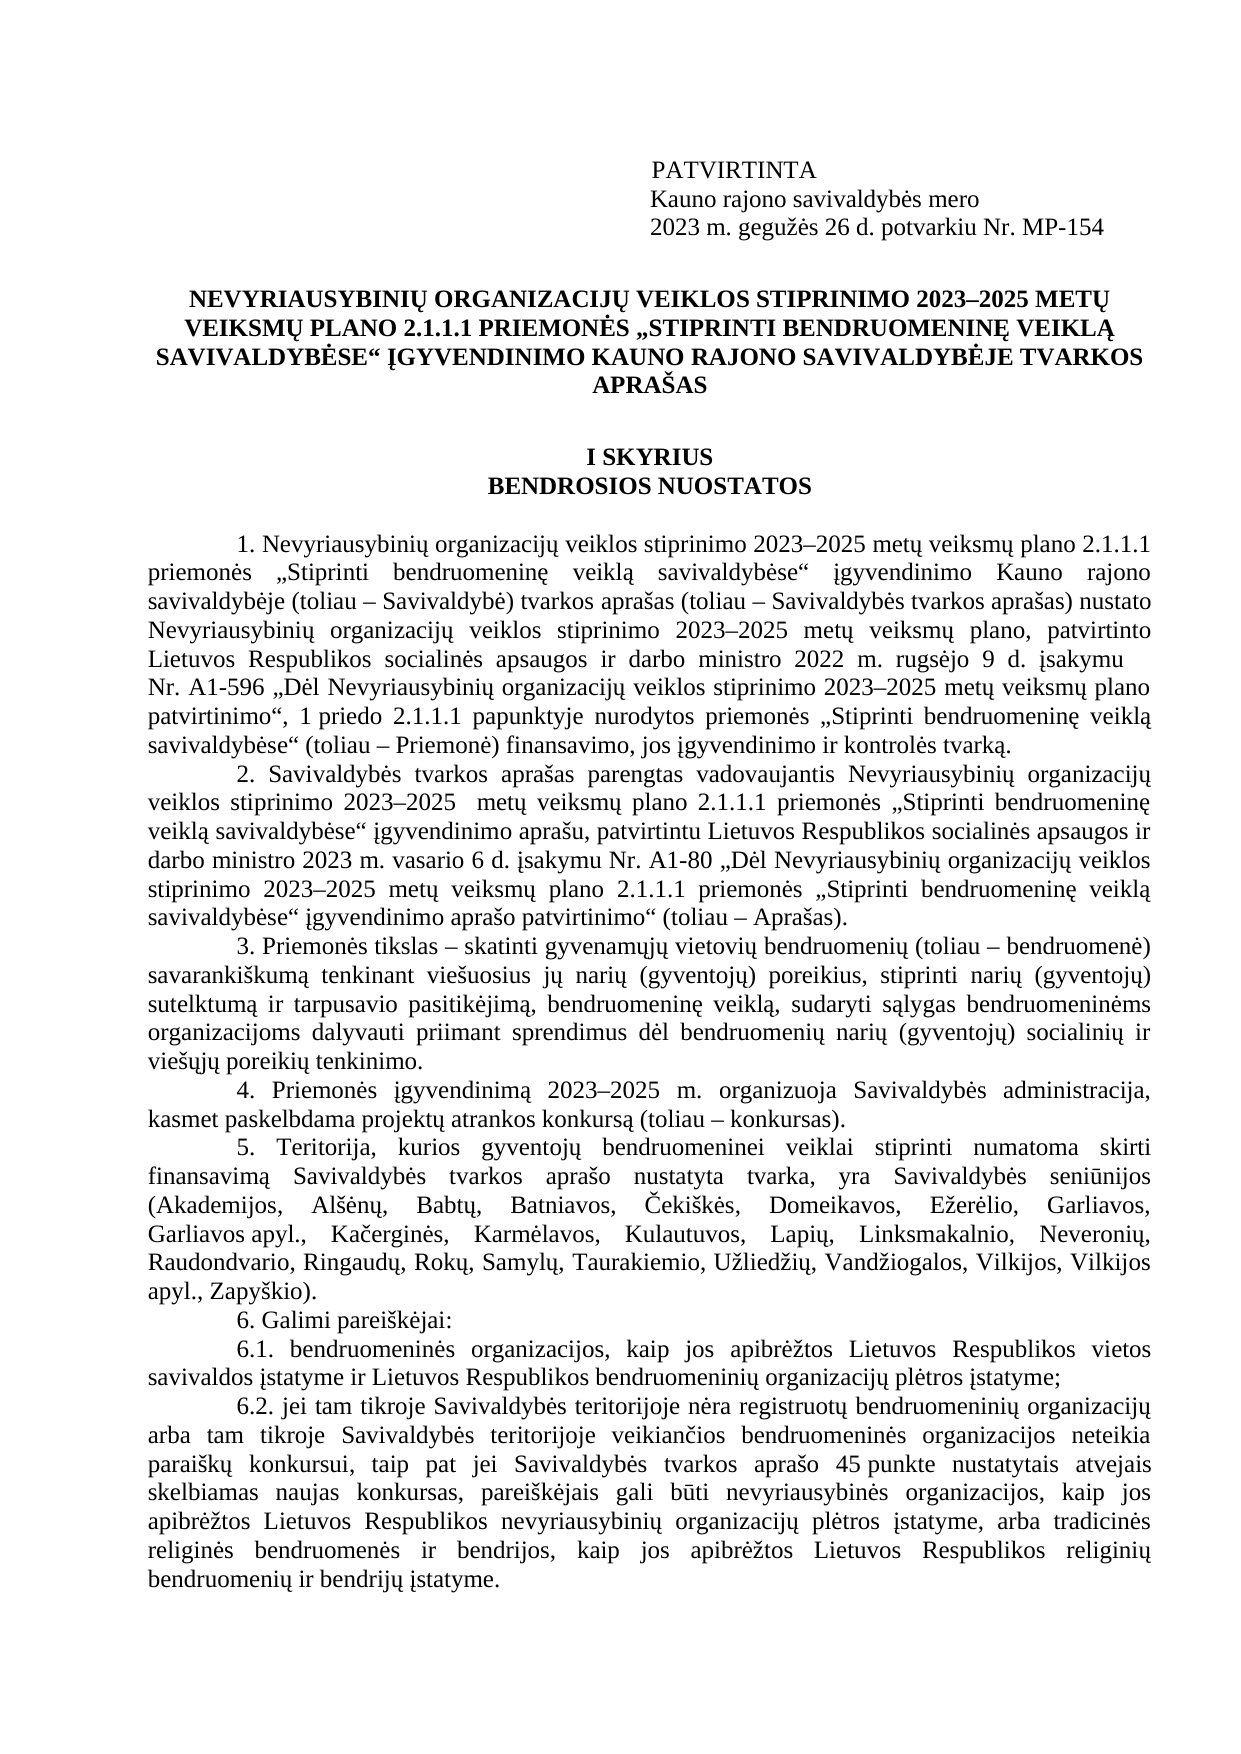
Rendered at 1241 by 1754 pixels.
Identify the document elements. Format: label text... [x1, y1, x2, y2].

text 2. Savivaldybės tvarkos aprašas parengtas vadovaujantis Nevyriausybinių organizacijų veiklos stiprinimo 2023–2025 metų veiksmų plano 2.1.1.1 priemonės „Stiprinti bendruomeninę veiklą savivaldybėse“ įgyvendinimo aprašu, patvirtintu Lietuvos Respublikos socialinės apsaugos ir darbo ministro 2023 m. vasario 6 d. įsakymu Nr. A1-80 „Dėl Nevyriausybinių organizacijų veiklos stiprinimo 2023–2025 metų veiksmų plano 2.1.1.1 priemonės „Stiprinti bendruomeninę veiklą savivaldybėse“ įgyvendinimo aprašo patvirtinimo“ (toliau – Aprašas). [148, 759, 1152, 931]
text Kauno rajono savivaldybės mero [635, 184, 1152, 212]
text NEVYRIAUSYBINIŲ ORGANIZACIJŲ VEIKLOS STIPRINIMO 2023–2025 METŲ VEIKSMŲ PLANO 2.1.1.1 PRIEMONĖS „STIPRINTI BENDRUOMENINĘ VEIKLĄ SAVIVALDYBĖSE“ įgyvendinimo KAUNO RAJONO SAVIVALDYBĖJE TVARKOS APRAŠAS [148, 284, 1152, 399]
text 5. Teritorija, kurios gyventojų bendruomeninei veiklai stiprinti numatoma skirti finansavimą Savivaldybės tvarkos aprašo nustatyta tvarka, yra Savivaldybės seniūnijos (Akademijos, Alšėnų, Babtų, Batniavos, Čekiškės, Domeikavos, Ežerėlio, Garliavos, Garliavos apyl., Kačerginės, Karmėlavos, Kulautuvos, Lapių, Linksmakalnio, Neveronių, Raudondvario, Ringaudų, Rokų, Samylų, Taurakiemio, Užliedžių, Vandžiogalos, Vilkijos, Vilkijos apyl., Zapyškio). [148, 1132, 1152, 1305]
text 3. Priemonės tikslas – skatinti gyvenamųjų vietovių bendruomenių (toliau – bendruomenė) savarankiškumą tenkinant viešuosius jų narių (gyventojų) poreikius, stiprinti narių (gyventojų) sutelktumą ir tarpusavio pasitikėjimą, bendruomeninę veiklą, sudaryti sąlygas bendruomeninėms organizacijoms dalyvauti priimant sprendimus dėl bendruomenių narių (gyventojų) socialinių ir viešųjų poreikių tenkinimo. [148, 931, 1152, 1075]
text PATVIRTINTA [148, 155, 1152, 184]
text 2023 m. gegužės 26 d. potvarkiu Nr. MP-154 [635, 212, 1152, 241]
text 4. Priemonės įgyvendinimą 2023–2025 m. organizuoja Savivaldybės administracija, kasmet paskelbdama projektų atrankos konkursą (toliau – konkursas). [148, 1075, 1152, 1132]
text 6. Galimi pareiškėjai: [148, 1305, 1152, 1334]
text I SKYRIUS [148, 442, 1152, 471]
text 1. Nevyriausybinių organizacijų veiklos stiprinimo 2023–2025 metų veiksmų plano 2.1.1.1 priemonės „Stiprinti bendruomeninę veiklą savivaldybėse“ įgyvendinimo Kauno rajono savivaldybėje (toliau – Savivaldybė) tvarkos aprašas (toliau – Savivaldybės tvarkos aprašas) nustato Nevyriausybinių organizacijų veiklos stiprinimo 2023–2025 metų veiksmų plano, patvirtinto Lietuvos Respublikos socialinės apsaugos ir darbo ministro 2022 m. rugsėjo 9 d. įsakymu Nr. A1-596 „Dėl Nevyriausybinių organizacijų veiklos stiprinimo 2023–2025 metų veiksmų plano patvirtinimo“, 1 priedo 2.1.1.1 papunktyje nurodytos priemonės „Stiprinti bendruomeninę veiklą savivaldybėse“ (toliau – Priemonė) finansavimo, jos įgyvendinimo ir kontrolės tvarką. [148, 529, 1152, 759]
text 6.2. jei tam tikroje Savivaldybės teritorijoje nėra registruotų bendruomeninių organizacijų arba tam tikroje Savivaldybės teritorijoje veikiančios bendruomeninės organizacijos neteikia paraiškų konkursui, taip pat jei Savivaldybės tvarkos aprašo 45 punkte nustatytais atvejais skelbiamas naujas konkursas, pareiškėjais gali būti nevyriausybinės organizacijos, kaip jos apibrėžtos Lietuvos Respublikos nevyriausybinių organizacijų plėtros įstatyme, arba tradicinės religinės bendruomenės ir bendrijos, kaip jos apibrėžtos Lietuvos Respublikos religinių bendruomenių ir bendrijų įstatyme. [148, 1391, 1152, 1592]
text Bendrosios nuostatos [148, 471, 1152, 500]
text 6.1. bendruomeninės organizacijos, kaip jos apibrėžtos Lietuvos Respublikos vietos savivaldos įstatyme ir Lietuvos Respublikos bendruomeninių organizacijų plėtros įstatyme; [148, 1334, 1152, 1391]
